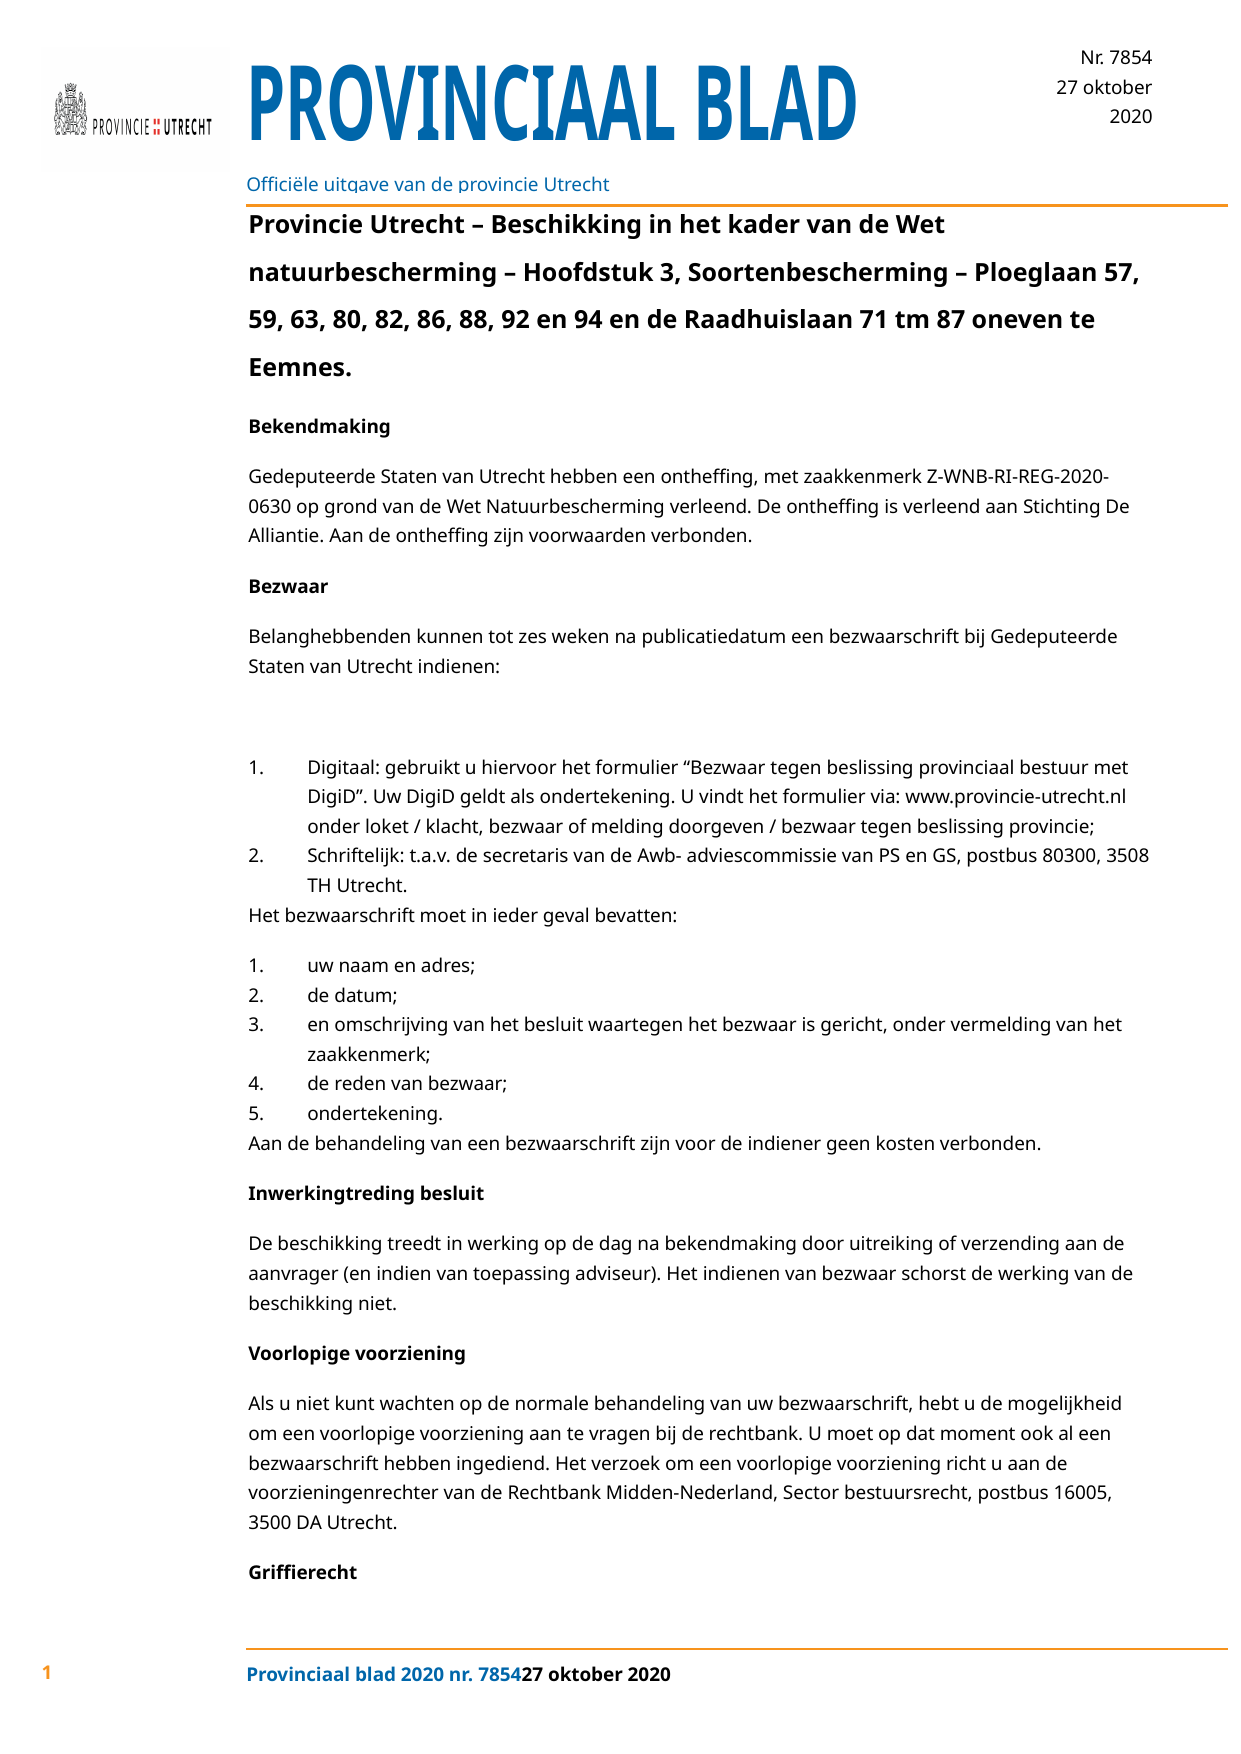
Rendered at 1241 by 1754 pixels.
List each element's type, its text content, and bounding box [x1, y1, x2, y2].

list en omschrijving van het besluit waartegen het bezwaar is gericht, onder vermelding van het zaakkenmerk; [248, 1011, 1152, 1067]
text De beschikking treedt in werking op de dag na bekendmaking door uitreiking of verzending aan de aanvrager (en indien van toepassing adviseur). Het indienen van bezwaar schorst de werking van de beschikking niet. [248, 1231, 1152, 1316]
text Bekendmaking [248, 413, 1152, 439]
list de reden van bezwaar; [248, 1071, 1152, 1096]
list ondertekening. [248, 1100, 1152, 1126]
text Aan de behandeling van een bezwaarschrift zijn voor de indiener geen kosten verbonden. [248, 1130, 1152, 1156]
text Voorlopige voorziening [248, 1340, 1152, 1366]
text Griffierecht [248, 1559, 1152, 1585]
text Als u niet kunt wachten op de normale behandeling van uw bezwaarschrift, hebt u de mogelijkheid om een voorlopige voorziening aan te vragen bij de rechtbank. U moet op dat moment ook al een bezwaarschrift hebben ingediend. Het verzoek om een voorlopige voorziening richt u aan de voorzieningenrechter van de Rechtbank Midden-Nederland, Sector bestuursrecht, postbus 16005, 3500 DA Utrecht. [248, 1391, 1152, 1535]
text Inwerkingtreding besluit [248, 1180, 1152, 1206]
list uw naam en adres; [248, 952, 1152, 978]
list Schriftelijk: t.a.v. de secretaris van de Awb- adviescommissie van PS en GS, postbus 80300, 3508 TH Utrecht. [248, 843, 1152, 898]
list de datum; [248, 982, 1152, 1008]
text Bezwaar [248, 573, 1152, 599]
text Gedeputeerde Staten van Utrecht hebben een ontheffing, met zaakkenmerk Z-WNB-RI-REG-2020-0630 op grond van de Wet Natuurbescherming verleend. De ontheffing is verleend aan Stichting De Alliantie. Aan de ontheffing zijn voorwaarden verbonden. [248, 463, 1152, 548]
list Digitaal: gebruikt u hiervoor het formulier “Bezwaar tegen beslissing provinciaal bestuur met DigiD”. Uw DigiD geldt als ondertekening. U vindt het formulier via: www.provincie-utrecht.nl onder loket / klacht, bezwaar of melding doorgeven / bezwaar tegen beslissing provincie; [248, 754, 1152, 839]
text Het bezwaarschrift moet in ieder geval bevatten: [248, 902, 1152, 928]
text Provincie Utrecht – Beschikking in het kader van de Wet natuurbescherming – Hoofdstuk 3, Soortenbescherming – Ploeglaan 57, 59, 63, 80, 82, 86, 88, 92 en 94 en de Raadhuislaan 71 tm 87 oneven te Eemnes. [248, 207, 1152, 384]
picture [41, 47, 231, 172]
text Belanghebbenden kunnen tot zes weken na publicatiedatum een bezwaarschrift bij Gedeputeerde Staten van Utrecht indienen: [248, 623, 1152, 679]
